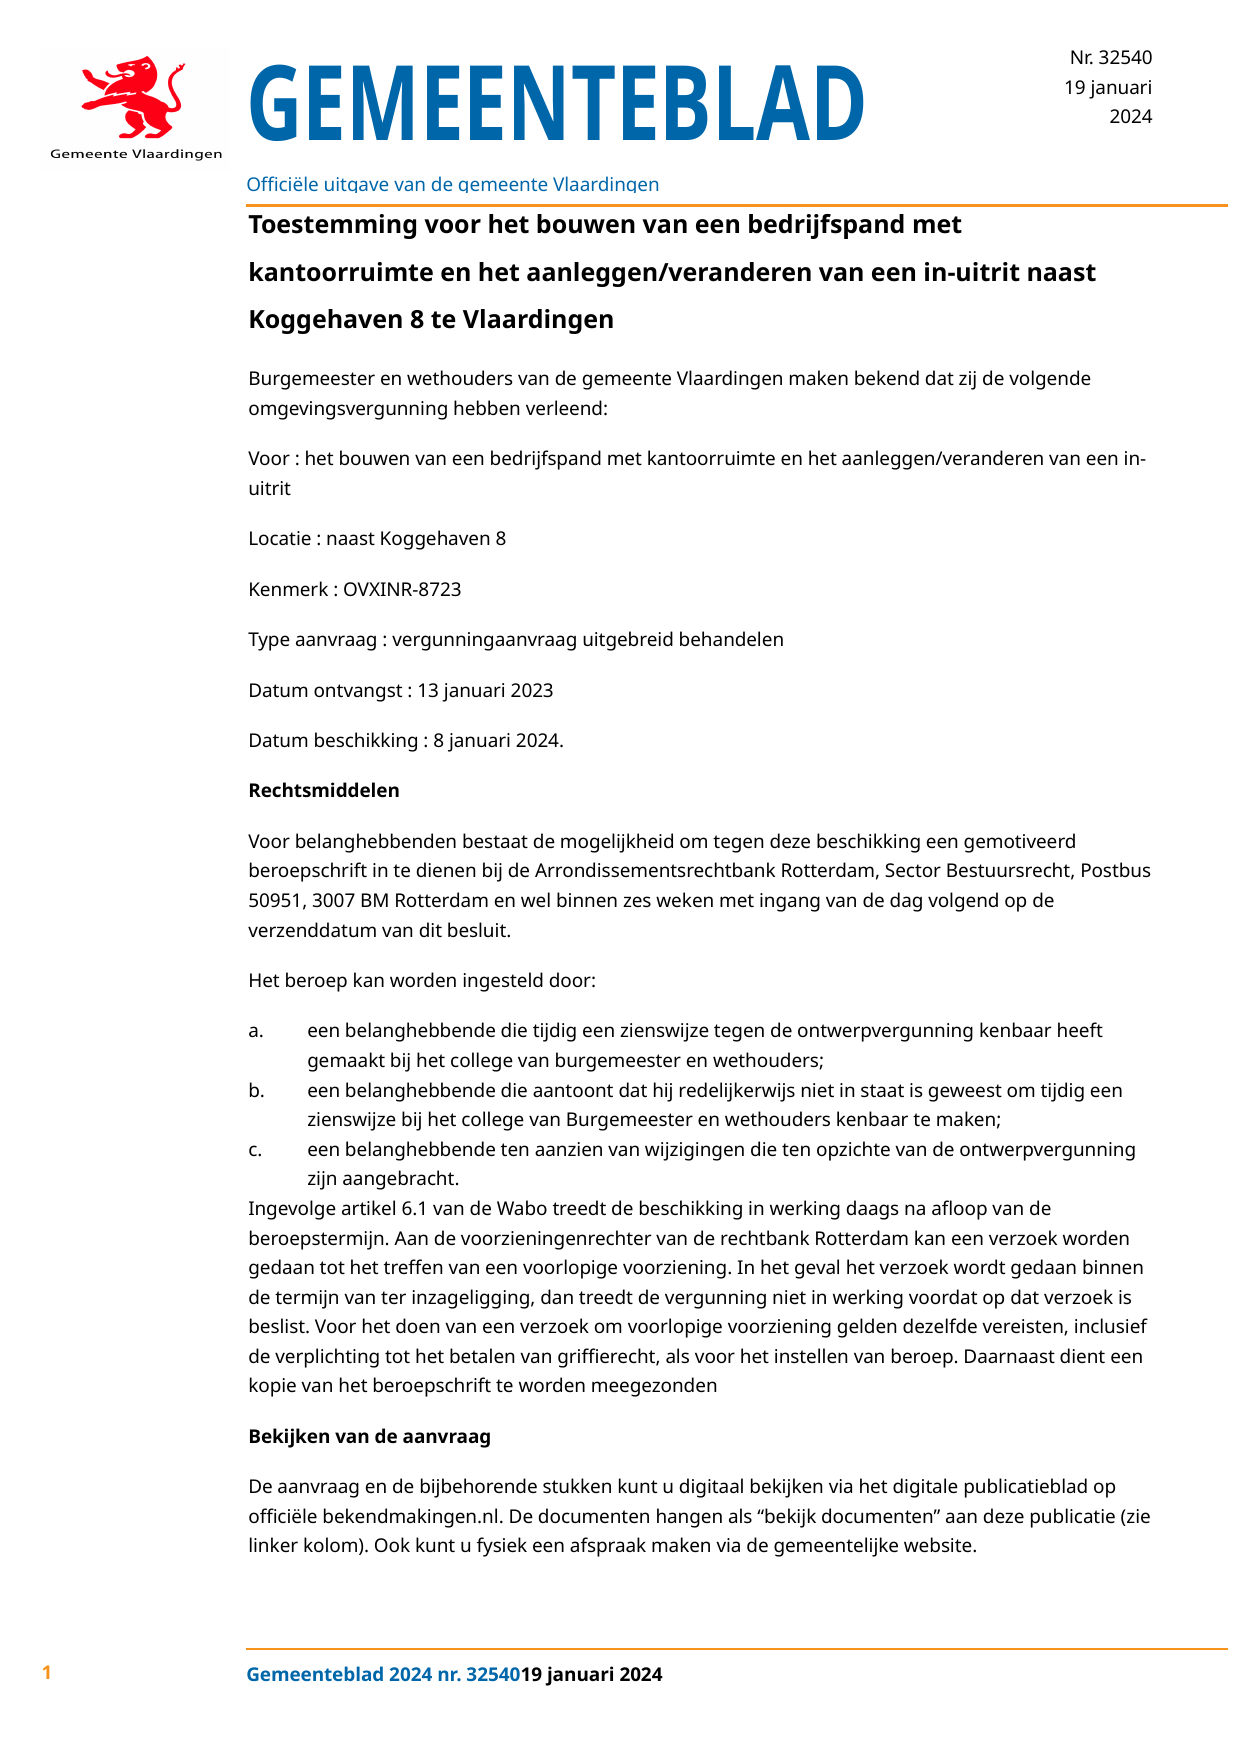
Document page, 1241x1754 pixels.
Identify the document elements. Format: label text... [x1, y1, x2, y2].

list een belanghebbende die tijdig een zienswijze tegen de ontwerpvergunning kenbaar heeft gemaakt bij het college van burgemeester en wethouders; [248, 1018, 1152, 1073]
text Voor : het bouwen van een bedrijfspand met kantoorruimte en het aanleggen/veranderen van een in-uitrit [248, 446, 1152, 501]
text De aanvraag en de bijbehorende stukken kunt u digitaal bekijken via het digitale publicatieblad op officiële bekendmakingen.nl. De documenten hangen als “bekijk documenten” aan deze publicatie (zie linker kolom). Ook kunt u fysiek een afspraak maken via de gemeentelijke website. [248, 1473, 1152, 1558]
picture [41, 47, 231, 172]
text Burgemeester en wethouders van de gemeente Vlaardingen maken bekend dat zij de volgende omgevingsvergunning hebben verleend: [248, 366, 1152, 421]
text Kenmerk : OVXINR-8723 [248, 576, 1152, 602]
text Toestemming voor het bouwen van een bedrijfspand met kantoorruimte en het aanleggen/veranderen van een in-uitrit naast Koggehaven 8 te Vlaardingen [248, 207, 1152, 336]
text Locatie : naast Koggehaven 8 [248, 526, 1152, 551]
text Datum beschikking : 8 januari 2024. [248, 727, 1152, 753]
text Rechtsmiddelen [248, 778, 1152, 803]
text Ingevolge artikel 6.1 van de Wabo treedt de beschikking in werking daags na afloop van de beroepstermijn. Aan de voorzieningenrechter van de rechtbank Rotterdam kan een verzoek worden gedaan tot het treffen van een voorlopige voorziening. In het geval het verzoek wordt gedaan binnen de termijn van ter inzageligging, dan treedt de vergunning niet in werking voordat op dat verzoek is beslist. Voor het doen van een verzoek om voorlopige voorziening gelden dezelfde vereisten, inclusief de verplichting tot het betalen van griffierecht, als voor het instellen van beroep. Daarnaast dient een kopie van het beroepschrift te worden meegezonden [248, 1195, 1152, 1398]
text Datum ontvangst : 13 januari 2023 [248, 677, 1152, 702]
text Type aanvraag : vergunningaanvraag uitgebreid behandelen [248, 626, 1152, 652]
text Bekijken van de aanvraag [248, 1423, 1152, 1449]
list een belanghebbende ten aanzien van wijzigingen die ten opzichte van de ontwerpvergunning zijn aangebracht. [248, 1136, 1152, 1191]
list een belanghebbende die aantoont dat hij redelijkerwijs niet in staat is geweest om tijdig een zienswijze bij het college van Burgemeester en wethouders kenbaar te maken; [248, 1077, 1152, 1132]
text Voor belanghebbenden bestaat de mogelijkheid om tegen deze beschikking een gemotiveerd beroepschrift in te dienen bij de Arrondissementsrechtbank Rotterdam, Sector Bestuursrecht, Postbus 50951, 3007 BM Rotterdam en wel binnen zes weken met ingang van de dag volgend op de verzenddatum van dit besluit. [248, 828, 1152, 942]
text Het beroep kan worden ingesteld door: [248, 967, 1152, 993]
